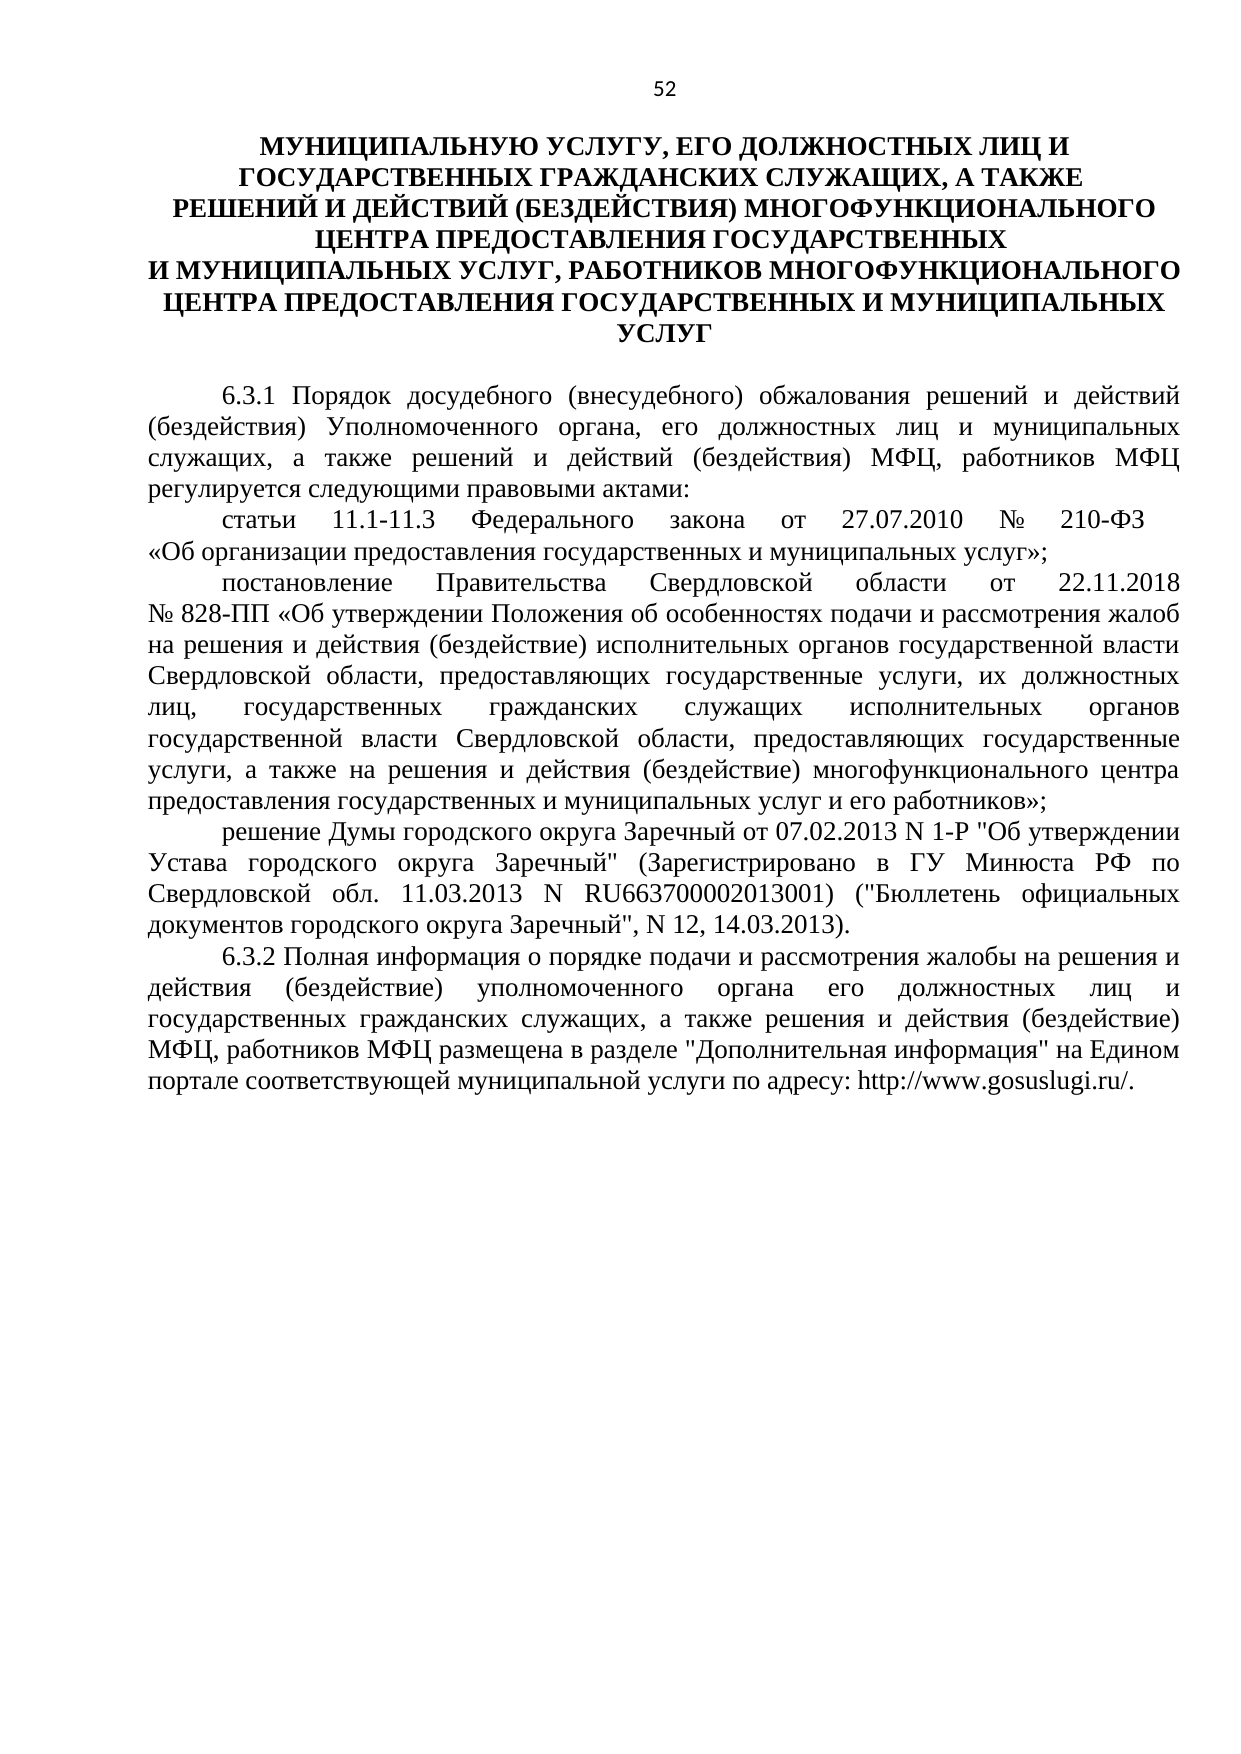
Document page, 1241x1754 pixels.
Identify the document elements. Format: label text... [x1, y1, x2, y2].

text постановление Правительства Свердловской области от 22.11.2018 № 828-ПП «Об утверждении Положения об особенностях подачи и рассмотрения жалоб на решения и действия (бездействие) исполнительных органов государственной власти Свердловской области, предоставляющих государственные услуги, их должностных лиц, государственных гражданских служащих исполнительных органов государственной власти Свердловской области, предоставляющих государственные услуги, а также на решения и действия (бездействие) многофункционального центра предоставления государственных и муниципальных услуг и его работников»; [148, 566, 1181, 815]
text 6.3.2 Полная информация о порядке подачи и рассмотрения жалобы на решения и действия (бездействие) уполномоченного органа его должностных лиц и государственных гражданских служащих, а также решения и действия (бездействие) МФЦ, работников МФЦ размещена в разделе "Дополнительная информация" на Едином портале соответствующей муниципальной услуги по адресу: http://www.gosuslugi.ru/. [148, 940, 1181, 1095]
text решение Думы городского округа Заречный от 07.02.2013 N 1-Р "Об утверждении Устава городского округа Заречный" (Зарегистрировано в ГУ Минюста РФ по Свердловской обл. 11.03.2013 N RU663700002013001) ("Бюллетень официальных документов городского округа Заречный", N 12, 14.03.2013). [148, 815, 1181, 940]
text 6.3.1 Порядок досудебного (внесудебного) обжалования решений и действий (бездействия) Уполномоченного органа, его должностных лиц и муниципальных служащих, а также решений и действий (бездействия) МФЦ, работников МФЦ регулируется следующими правовыми актами: [148, 379, 1181, 504]
text статьи 11.1-11.3 Федерального закона от 27.07.2010 № 210-ФЗ «Об организации предоставления государственных и муниципальных услуг»; [148, 504, 1181, 566]
title МУНИЦИПАЛЬНУЮ УСЛУГУ, ЕГО ДОЛЖНОСТНЫХ ЛИЦ И ГОСУДАРСТВЕННЫХ ГРАЖДАНСКИХ СЛУЖАЩИХ, А ТАКЖЕ [148, 130, 1181, 192]
title РЕШЕНИЙ И ДЕЙСТВИЙ (БЕЗДЕЙСТВИЯ) МНОГОФУНКЦИОНАЛЬНОГО ЦЕНТРА ПРЕДОСТАВЛЕНИЯ ГОСУДАРСТВЕННЫХ [148, 192, 1181, 254]
title И МУНИЦИПАЛЬНЫХ УСЛУГ, РАБОТНИКОВ МНОГОФУНКЦИОНАЛЬНОГО ЦЕНТРА ПРЕДОСТАВЛЕНИЯ ГОСУДАРСТВЕННЫХ И МУНИЦИПАЛЬНЫХ УСЛУГ [148, 254, 1181, 348]
